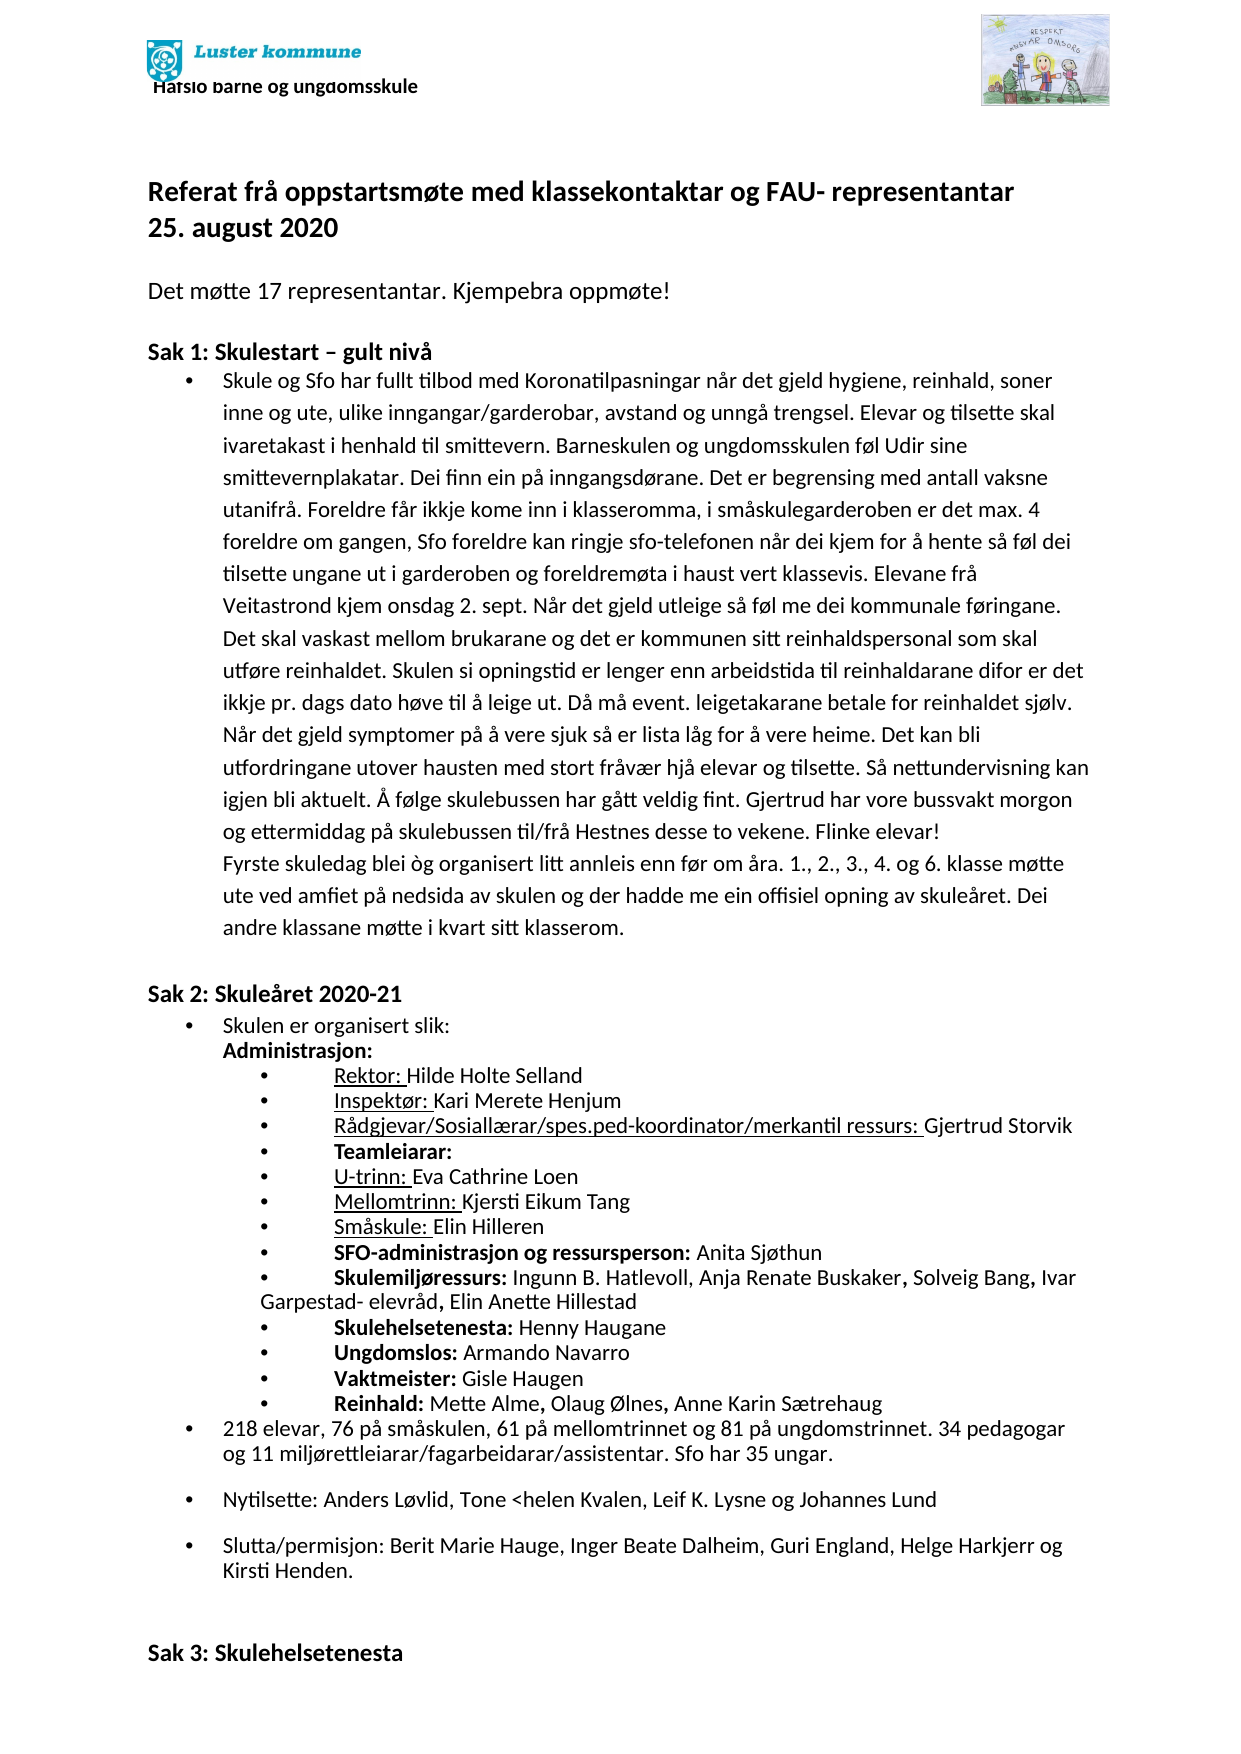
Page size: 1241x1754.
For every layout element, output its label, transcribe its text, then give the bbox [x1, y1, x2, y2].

text Sak 1: Skulestart – gult nivå [148, 336, 1093, 366]
list Vaktmeister: Gisle Haugen [260, 1366, 1093, 1391]
text Det møtte 17 representantar. Kjempebra oppmøte! [148, 275, 1093, 305]
list Skule og Sfo har fullt tilbod med Koronatilpasningar når det gjeld hygiene, reinhald, soner inne og ute, ulike inngangar/garderobar, avstand og unngå trengsel. Elevar og tilsette skal ivaretakast i henhald til smittevern. Barneskulen og ungdomsskulen føl Udir sine smittevernplakatar. Dei finn ein på inngangsdørane. Det er begrensing med antall vaksne utanifrå. Foreldre får ikkje kome inn i klasseromma, i småskulegarderoben er det max. 4 foreldre om gangen, Sfo foreldre kan ringje sfo-telefonen når dei kjem for å hente så føl dei tilsette ungane ut i garderoben og foreldremøta i haust vert klassevis. Elevane frå Veitastrond kjem onsdag 2. sept. Når det gjeld utleige så føl me dei kommunale føringane. Det skal vaskast mellom brukarane og det er kommunen sitt reinhaldspersonal som skal utføre reinhaldet. Skulen si opningstid er lenger enn arbeidstida til reinhaldarane difor er det ikkje pr. dags dato høve til å leige ut. Då må event. leigetakarane betale for reinhaldet sjølv. Når det gjeld symptomer på å vere sjuk så er lista låg for å vere heime. Det kan bli utfordringane utover hausten med stort fråvær hjå elevar og tilsette. Så nettundervisning kan igjen bli aktuelt. Å følge skulebussen har gått veldig fint. Gjertrud har vore bussvakt morgon og ettermiddag på skulebussen til/frå Hestnes desse to vekene. Flinke elevar! [185, 366, 1093, 845]
list Teamleiarar: [260, 1139, 1093, 1164]
list SFO-administrasjon og ressursperson: Anita Sjøthun [260, 1240, 1093, 1265]
list Inspektør: Kari Merete Henjum [260, 1088, 1093, 1114]
list Småskule: Elin Hilleren [260, 1214, 1093, 1240]
text Sak 3: Skulehelsetenesta [148, 1637, 1093, 1668]
list Skulemiljøressurs: Ingunn B. Hatlevoll, Anja Renate Buskaker, Solveig Bang, Ivar Garpestad- elevråd, Elin Anette Hillestad [260, 1265, 1093, 1316]
list Nytilsette: Anders Løvlid, Tone <helen Kvalen, Leif K. Lysne og Johannes Lund [185, 1488, 1093, 1513]
list Skulen er organisert slik: [185, 1013, 1093, 1038]
list Rektor: Hilde Holte Selland [260, 1063, 1093, 1088]
list 218 elevar, 76 på småskulen, 61 på mellomtrinnet og 81 på ungdomstrinnet. 34 pedagogar og 11 miljørettleiarar/fagarbeidarar/assistentar. Sfo har 35 ungar. [185, 1416, 1093, 1467]
list Ungdomslos: Armando Navarro [260, 1341, 1093, 1366]
text Referat frå oppstartsmøte med klassekontaktar og FAU- representantar [148, 173, 1093, 209]
text Sak 2: Skuleåret 2020-21 [148, 978, 1093, 1008]
list Administrasjon: [223, 1038, 1093, 1063]
list Mellomtrinn: Kjersti Eikum Tang [260, 1189, 1093, 1214]
list Rådgjevar/Sosiallærar/spes.ped-koordinator/merkantil ressurs: Gjertrud Storvik [260, 1114, 1093, 1139]
list U-trinn: Eva Cathrine Loen [260, 1164, 1093, 1189]
text Fyrste skuledag blei òg organisert litt annleis enn før om åra. 1., 2., 3., 4. og 6. klasse møtte ute ved amfiet på nedsida av skulen og der hadde me ein offisiel opning av skuleåret. Dei andre klassane møtte i kvart sitt klasserom. [223, 849, 1093, 942]
list Skulehelsetenesta: Henny Haugane [260, 1316, 1093, 1341]
list Slutta/permisjon: Berit Marie Hauge, Inger Beate Dalheim, Guri England, Helge Harkjerr og Kirsti Henden. [185, 1534, 1093, 1584]
text 25. august 2020 [148, 209, 1093, 244]
list Reinhald: Mette Alme, Olaug Ølnes, Anne Karin Sætrehaug [260, 1391, 1093, 1416]
